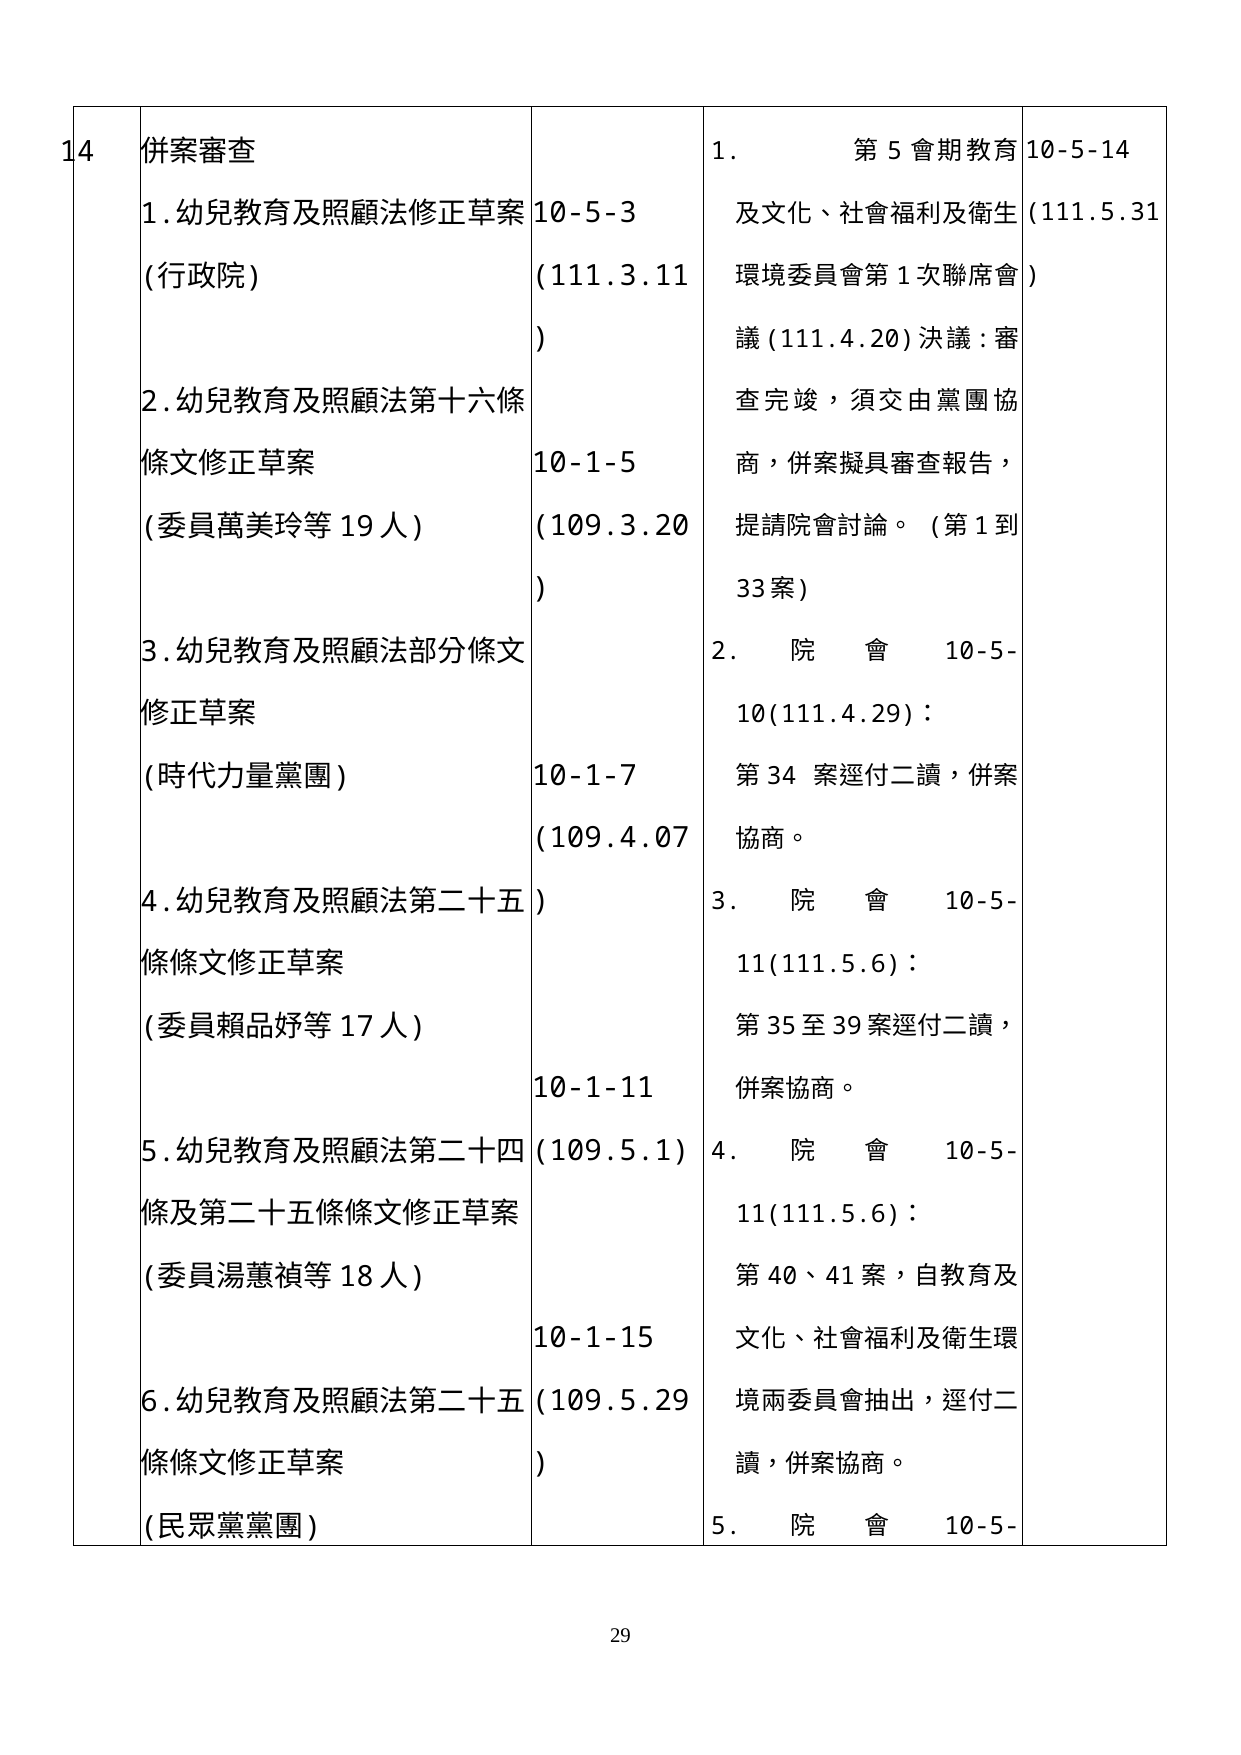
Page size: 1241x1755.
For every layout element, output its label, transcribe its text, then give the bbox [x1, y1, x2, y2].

table_cell [74, 107, 140, 1544]
table_cell 1. 第5會期教育及文化、社會福利及衛生環境委員會第1次聯席會議(111.4.20)決議:審查完竣，須交由黨團協商，併案擬具審查報告，提請院會討論。 (第1到33案) 2.院會10-5-10(111.4.29)： 第34 案逕付二讀，併案協商。 3.院會10-5-11(111.5.6)： 第35至39案逕付二讀，併案協商。 4.院會10-5-11(111.5.6)： 第40、41案，自教育及文化、社會福利及衛生環境兩委員會抽出，逕付二讀，併案協商。 5.院會10-5- [704, 107, 1022, 1544]
table_cell 10-5-3 (111.3.11) 10-1-5 (109.3.20) 10-1-7 (109.4.07) 10-1-11 (109.5.1) 10-1-15 (109.5.29) [532, 107, 703, 1544]
table_cell 併案審查 1.幼兒教育及照顧法修正草案 (行政院) 2.幼兒教育及照顧法第十六條條文修正草案 (委員萬美玲等19人) 3.幼兒教育及照顧法部分條文修正草案 (時代力量黨團) 4.幼兒教育及照顧法第二十五條條文修正草案 (委員賴品妤等17人) 5.幼兒教育及照顧法第二十四條及第二十五條條文修正草案 (委員湯蕙禎等18人) 6.幼兒教育及照顧法第二十五條條文修正草案 (民眾黨黨團) [141, 107, 531, 1544]
table_cell 10-5-14 (111.5.31) [1023, 107, 1166, 1544]
